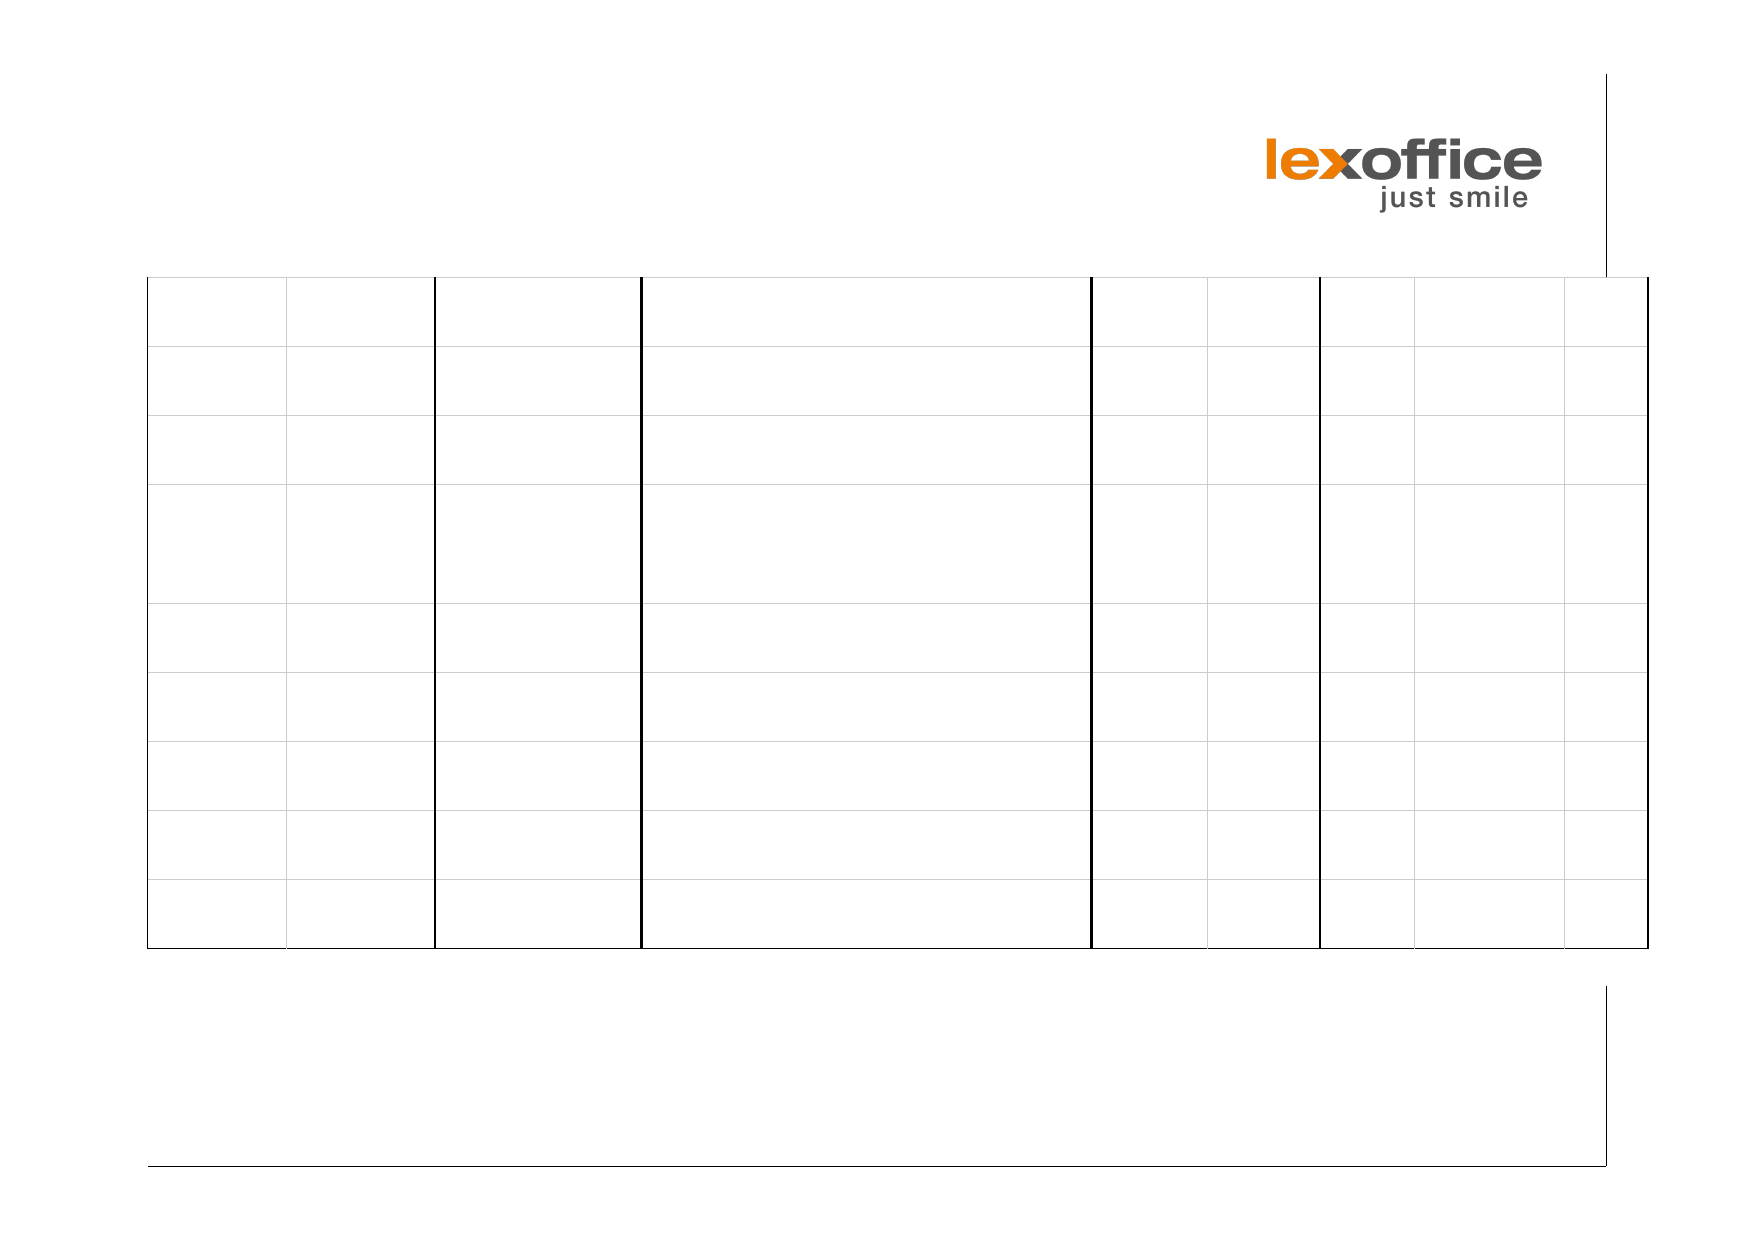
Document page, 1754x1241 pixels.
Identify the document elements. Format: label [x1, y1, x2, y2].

table_cell [1321, 880, 1414, 948]
table_cell [1565, 278, 1647, 346]
table_cell [643, 416, 1090, 484]
table_cell [287, 416, 434, 484]
table_cell [1415, 811, 1564, 879]
table_cell [1321, 278, 1414, 346]
table_cell [643, 742, 1090, 810]
table_cell [287, 347, 434, 415]
table_cell [1415, 604, 1564, 672]
table_cell [1415, 880, 1564, 948]
table_cell [1415, 278, 1564, 346]
table_cell [643, 811, 1090, 879]
table_cell [1208, 416, 1319, 484]
table_cell [148, 604, 286, 672]
table_cell [1093, 880, 1207, 948]
table_cell [148, 742, 286, 810]
table_cell [148, 811, 286, 879]
table_cell [436, 742, 640, 810]
table_cell [643, 278, 1090, 346]
table_cell [1208, 742, 1319, 810]
table_cell [1208, 604, 1319, 672]
table_cell [287, 811, 434, 879]
table_cell [436, 880, 640, 948]
table_cell [148, 278, 286, 346]
table_cell [287, 880, 434, 948]
table_cell [148, 673, 286, 741]
table_cell [1093, 811, 1207, 879]
table_cell [1093, 416, 1207, 484]
table_cell [1415, 347, 1564, 415]
table_cell [1208, 811, 1319, 879]
table_cell [287, 485, 434, 603]
table_cell [1321, 485, 1414, 603]
table_cell [436, 347, 640, 415]
table_cell [1093, 673, 1207, 741]
table_cell [287, 742, 434, 810]
table_cell [148, 347, 286, 415]
table_cell [1093, 485, 1207, 603]
table_cell [1565, 673, 1647, 741]
table_cell [643, 880, 1090, 948]
picture [1266, 138, 1542, 213]
table_cell [1565, 485, 1647, 603]
table_cell [436, 485, 640, 603]
table_cell [1208, 347, 1319, 415]
table_cell [148, 416, 286, 484]
table_cell [1565, 880, 1647, 948]
table_cell [1565, 416, 1647, 484]
table_cell [1093, 742, 1207, 810]
table_cell [1321, 742, 1414, 810]
table_cell [1208, 278, 1319, 346]
table_cell [287, 673, 434, 741]
table_cell [1321, 811, 1414, 879]
table_cell [1565, 347, 1647, 415]
table_cell [1321, 416, 1414, 484]
table_cell [1093, 278, 1207, 346]
table_cell [643, 604, 1090, 672]
table_cell [1415, 673, 1564, 741]
table_cell [1321, 673, 1414, 741]
table_cell [287, 604, 434, 672]
table_cell [287, 278, 434, 346]
table_cell [148, 880, 286, 948]
table_cell [1565, 811, 1647, 879]
table_cell [1093, 604, 1207, 672]
table_cell [148, 485, 286, 603]
table_cell [1415, 416, 1564, 484]
table_cell [436, 811, 640, 879]
table_cell [643, 673, 1090, 741]
table_cell [1208, 485, 1319, 603]
table_cell [1321, 347, 1414, 415]
table_cell [1321, 604, 1414, 672]
table_cell [1208, 880, 1319, 948]
table_cell [643, 347, 1090, 415]
table_cell [643, 485, 1090, 603]
table_cell [436, 673, 640, 741]
table_cell [1093, 347, 1207, 415]
table_cell [1565, 604, 1647, 672]
table_cell [1415, 742, 1564, 810]
table_cell [1415, 485, 1564, 603]
table_cell [436, 416, 640, 484]
table_cell [436, 604, 640, 672]
table_cell [436, 278, 640, 346]
table_cell [1565, 742, 1647, 810]
table_cell [1208, 673, 1319, 741]
